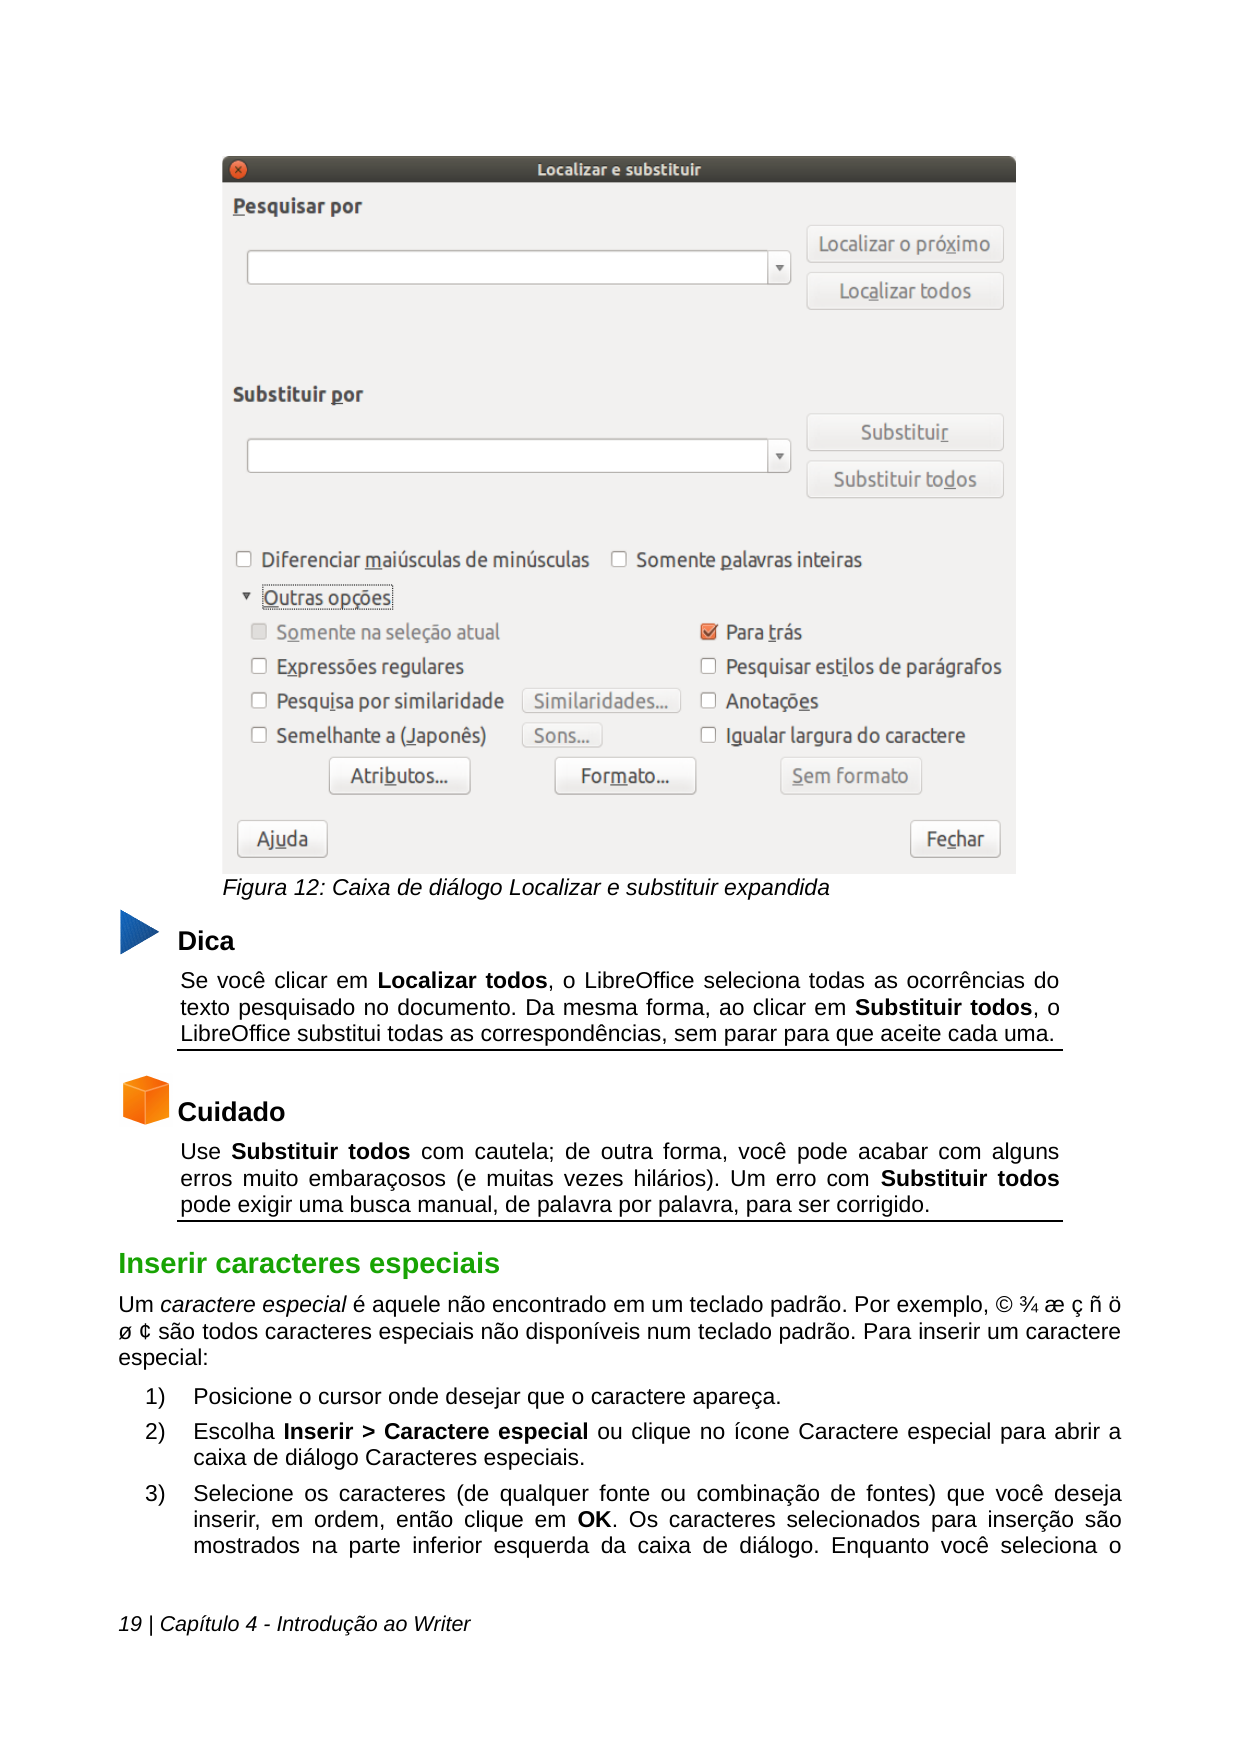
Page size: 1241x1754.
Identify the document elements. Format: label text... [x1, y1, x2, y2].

text Um caractere especial é aquele não encontrado em um teclado padrão. Por exemplo, © ¾ æ ç ñ ö ø ¢ são todos caracteres especiais não disponíveis num teclado padrão. Para inserir um caractere especial: [118, 1291, 1122, 1370]
subtitle Cuidado [118, 1072, 1122, 1128]
text Se você clicar em Localizar todos, o LibreOffice seleciona todas as ocorrências do texto pesquisado no documento. Da mesma forma, ao clicar em Substituir todos, o LibreOffice substitui todas as correspondências, sem parar para que aceite cada uma. [177, 964, 1063, 1049]
subtitle Dica [118, 907, 1122, 957]
picture [222, 156, 1016, 874]
text Use Substituir todos com cautela; de outra forma, você pode acabar com alguns erros muito embaraçosos (e muitas vezes hilários). Um erro com Substituir todos pode exigir uma busca manual, de palavra por palavra, para ser corrigido. [177, 1135, 1063, 1220]
list Posicione o cursor onde desejar que o caractere apareça. [165, 1383, 1122, 1409]
list Selecione os caracteres (de qualquer fonte ou combinação de fontes) que você deseja inserir, em ordem, então clique em OK. Os caracteres selecionados para inserção são mostrados na parte inferior esquerda da caixa de diálogo. Enquanto você seleciona o [165, 1479, 1122, 1559]
picture [119, 1073, 173, 1127]
text Figura 12: Caixa de diálogo Localizar e substituir expandida [222, 156, 1018, 900]
subtitle Inserir caracteres especiais [118, 1246, 1122, 1279]
list Escolha Inserir > Caractere especial ou clique no ícone Caractere especial para abrir a caixa de diálogo Caracteres especiais. [165, 1418, 1122, 1471]
